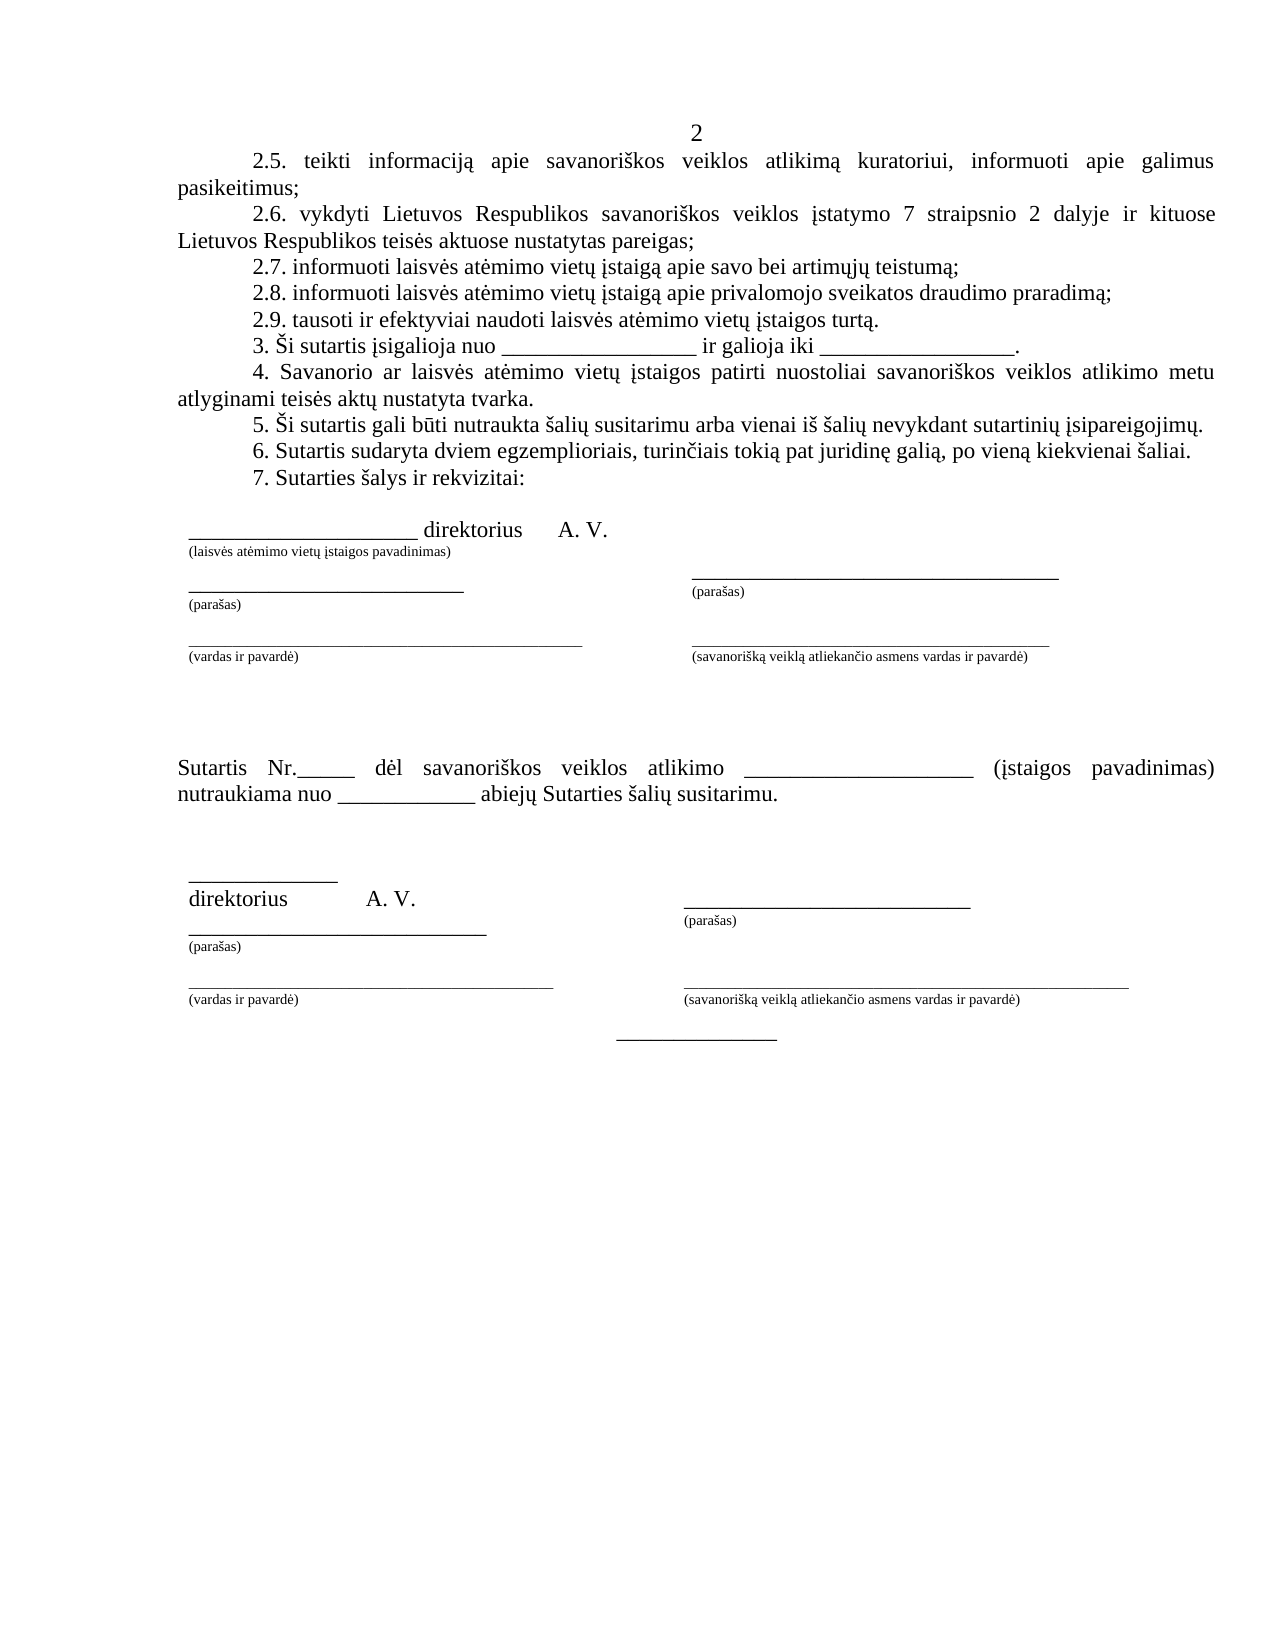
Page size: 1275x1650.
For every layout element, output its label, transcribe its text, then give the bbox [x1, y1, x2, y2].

table_header _________________________ (parašas) [673, 859, 1181, 964]
table_cell __________________________________________________ (vardas ir pavardė) [177, 965, 673, 1017]
table_cell _____________________________________________________________ (savanorišką veiklą atliekančio asmens vardas ir pavardė) [673, 965, 1181, 1017]
text 2.6. vykdyti Lietuvos Respublikos savanoriškos veiklos įstatymo 7 straipsnio 2 dalyje ir kituose Lietuvos Respublikos teisės aktuose nustatytas pareigas; [177, 200, 1216, 253]
table_header ____________________ direktorius A. V. (laisvės atėmimo vietų įstaigos pavadinimas) ________________________ (parašas) [177, 517, 681, 622]
table_cell [681, 675, 1181, 701]
text Sutartis Nr._____ dėl savanoriškos veiklos atlikimo ____________________ (įstaigos pavadinimas) nutraukiama nuo ____________ abiejų Sutarties šalių susitarimu. [177, 754, 1216, 806]
table_cell [177, 675, 681, 701]
text ______________ [177, 1017, 1216, 1044]
text 2.5. teikti informaciją apie savanoriškos veiklos atlikimą kuratoriui, informuoti apie galimus pasikeitimus; [177, 148, 1216, 200]
text 7. Sutarties šalys ir rekvizitai: [177, 464, 1216, 490]
text 2.9. tausoti ir efektyviai naudoti laisvės atėmimo vietų įstaigos turtą. [177, 306, 1216, 332]
text 2.8. informuoti laisvės atėmimo vietų įstaigą apie privalomojo sveikatos draudimo praradimą; [177, 279, 1216, 306]
text 4. Savanorio ar laisvės atėmimo vietų įstaigos patirti nuostoliai savanoriškos veiklos atlikimo metu atlyginami teisės aktų nustatyta tvarka. [177, 358, 1216, 411]
text 5. Ši sutartis gali būti nutraukta šalių susitarimu arba vienai iš šalių nevykdant sutartinių įsipareigojimų. [177, 411, 1216, 437]
text 6. Sutartis sudaryta dviem egzemplioriais, turinčiais tokią pat juridinę galią, po vieną kiekvienai šaliai. [177, 437, 1216, 464]
table_cell _________________________________________________ (savanorišką veiklą atliekančio asmens vardas ir pavardė) [681, 622, 1181, 675]
text 3. Ši sutartis įsigalioja nuo _________________ ir galioja iki _________________. [177, 332, 1216, 358]
table_header _____________ direktorius A. V. __________________________ (parašas) [177, 859, 673, 964]
text 2.7. informuoti laisvės atėmimo vietų įstaigą apie savo bei artimųjų teistumą; [177, 253, 1216, 279]
table_cell ______________________________________________________ (vardas ir pavardė) [177, 622, 681, 675]
table_header ________________________________ (parašas) [681, 517, 1181, 622]
